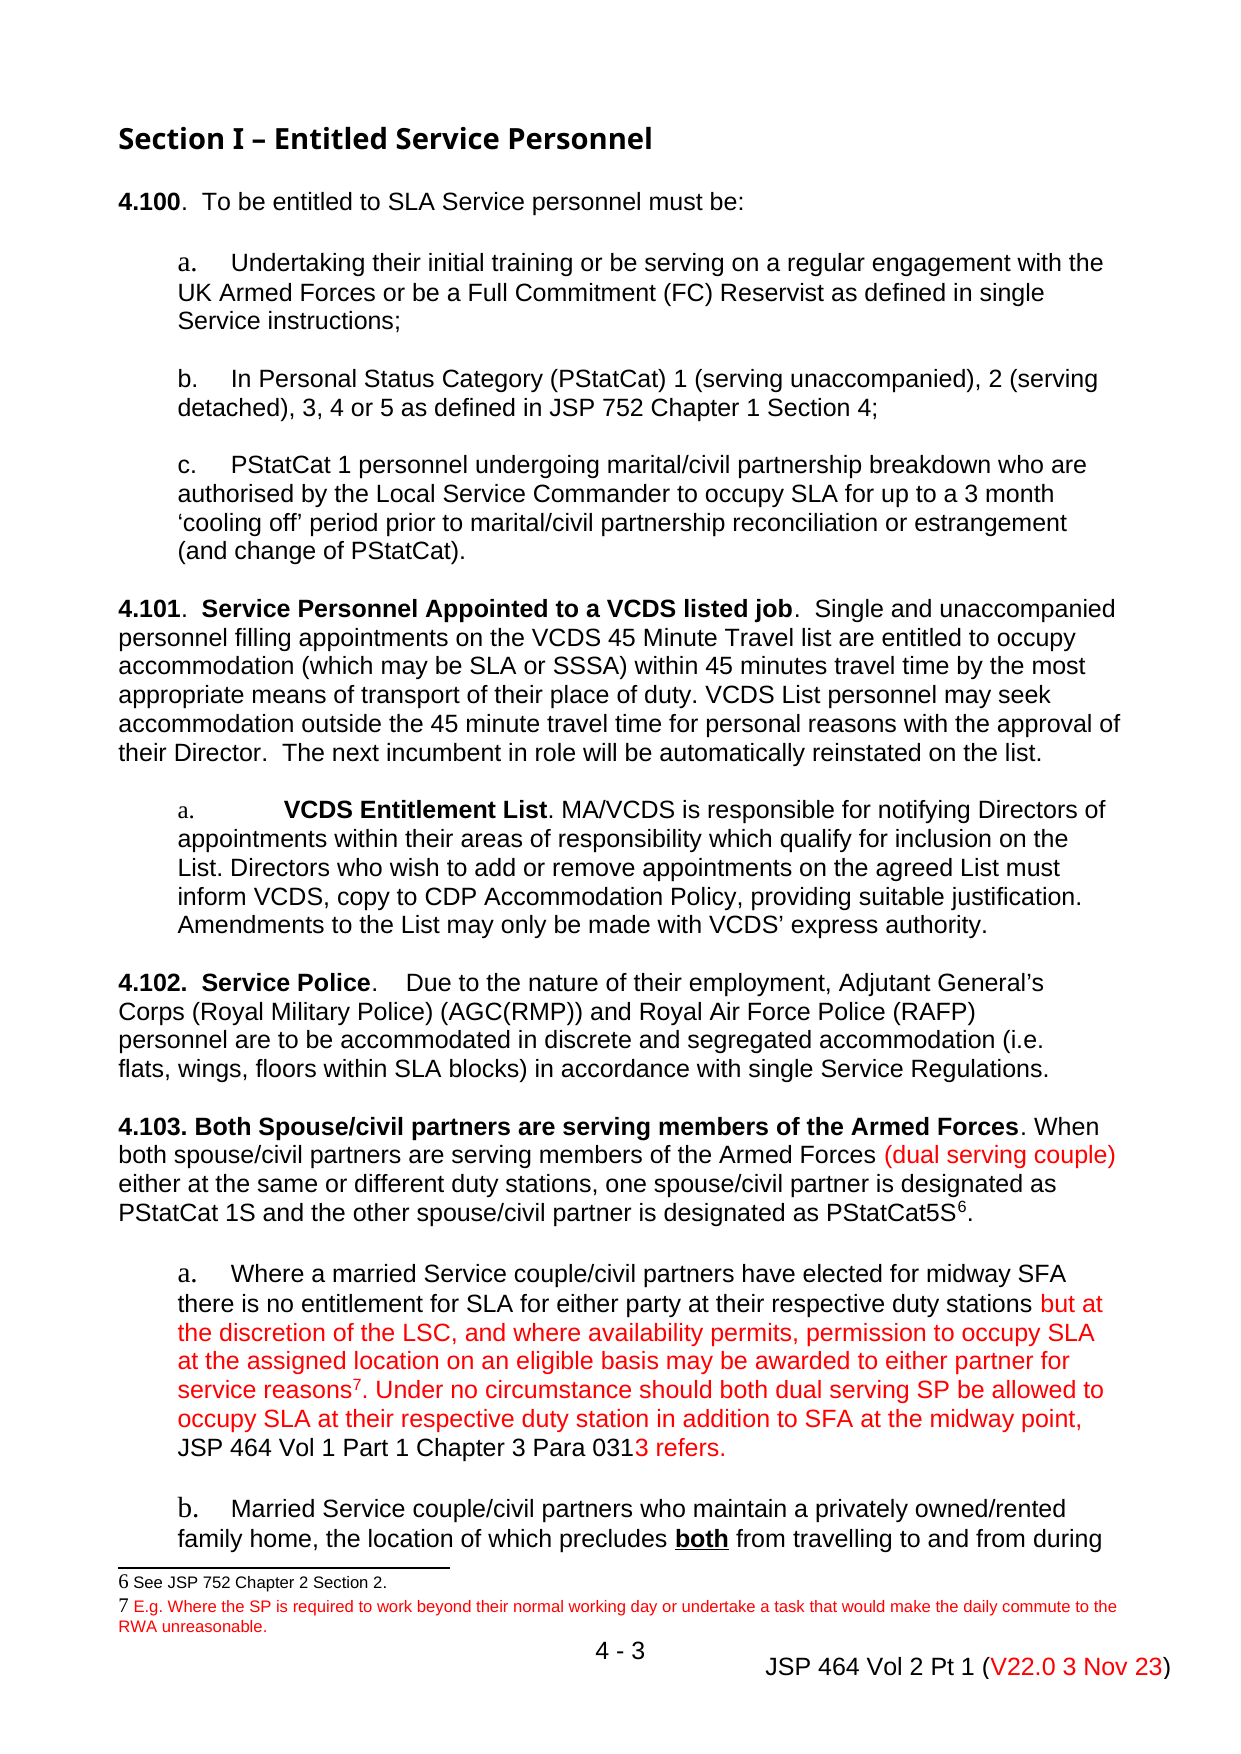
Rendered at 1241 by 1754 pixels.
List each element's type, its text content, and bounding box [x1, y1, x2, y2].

text 4.100. To be entitled to SLA Service personnel must be: [118, 187, 1122, 215]
list Undertaking their initial training or be serving on a regular engagement with the UK Armed Forces or be a Full Commitment (FC) Reservist as defined in single Service instructions; [177, 244, 1122, 335]
list In Personal Status Category (PStatCat) 1 (serving unaccompanied), 2 (serving detached), 3, 4 or 5 as defined in JSP 752 Chapter 1 Section 4; [177, 364, 1122, 421]
list E.g. Where the SP is required to work beyond their normal working day or undertake a task that would make the daily commute to the RWA unreasonable. [118, 1593, 1122, 1636]
text 4.102. Service Police. Due to the nature of their employment, Adjutant General’s Corps (Royal Military Police) (AGC(RMP)) and Royal Air Force Police (RAFP) personnel are to be accommodated in discrete and segregated accommodation (i.e. flats, wings, floors within SLA blocks) in accordance with single Service Regulations. [118, 968, 1054, 1083]
text See JSP 752 Chapter 2 Section 2. [118, 1568, 1122, 1593]
list VCDS Entitlement List. MA/VCDS is responsible for notifying Directors of appointments within their areas of responsibility which qualify for inclusion on the List. Directors who wish to add or remove appointments on the agreed List must inform VCDS, copy to CDP Accommodation Policy, providing suitable justification. Amendments to the List may only be made with VCDS’ express authority. [177, 795, 1122, 939]
text 4.101. Service Personnel Appointed to a VCDS listed job. Single and unaccompanied personnel filling appointments on the VCDS 45 Minute Travel list are entitled to occupy accommodation (which may be SLA or SSSA) within 45 minutes travel time by the most appropriate means of transport of their place of duty. VCDS List personnel may seek accommodation outside the 45 minute travel time for personal reasons with the approval of their Director. The next incumbent in role will be automatically reinstated on the list. [118, 594, 1122, 766]
list Married Service couple/civil partners who maintain a privately owned/rented family home, the location of which precludes both from travelling to and from during [177, 1490, 1122, 1552]
text 4.103. Both Spouse/civil partners are serving members of the Armed Forces. When both spouse/civil partners are serving members of the Armed Forces (dual serving couple) either at the same or different duty stations, one spouse/civil partner is designated as PStatCat 1S and the other spouse/civil partner is designated as PStatCat5S. [118, 1111, 1122, 1226]
text Section I – Entitled Service Personnel [118, 118, 1122, 158]
list Where a married Service couple/civil partners have elected for midway SFA there is no entitlement for SLA for either party at their respective duty stations but at the discretion of the LSC, and where availability permits, permission to occupy SLA at the assigned location on an eligible basis may be awarded to either partner for service reasons. Under no circumstance should both dual serving SP be allowed to occupy SLA at their respective duty station in addition to SFA at the midway point, JSP 464 Vol 1 Part 1 Chapter 3 Para 0313 refers. [177, 1255, 1122, 1461]
list PStatCat 1 personnel undergoing marital/civil partnership breakdown who are authorised by the Local Service Commander to occupy SLA for up to a 3 month ‘cooling off’ period prior to marital/civil partnership reconciliation or estrangement (and change of PStatCat). [177, 450, 1122, 565]
